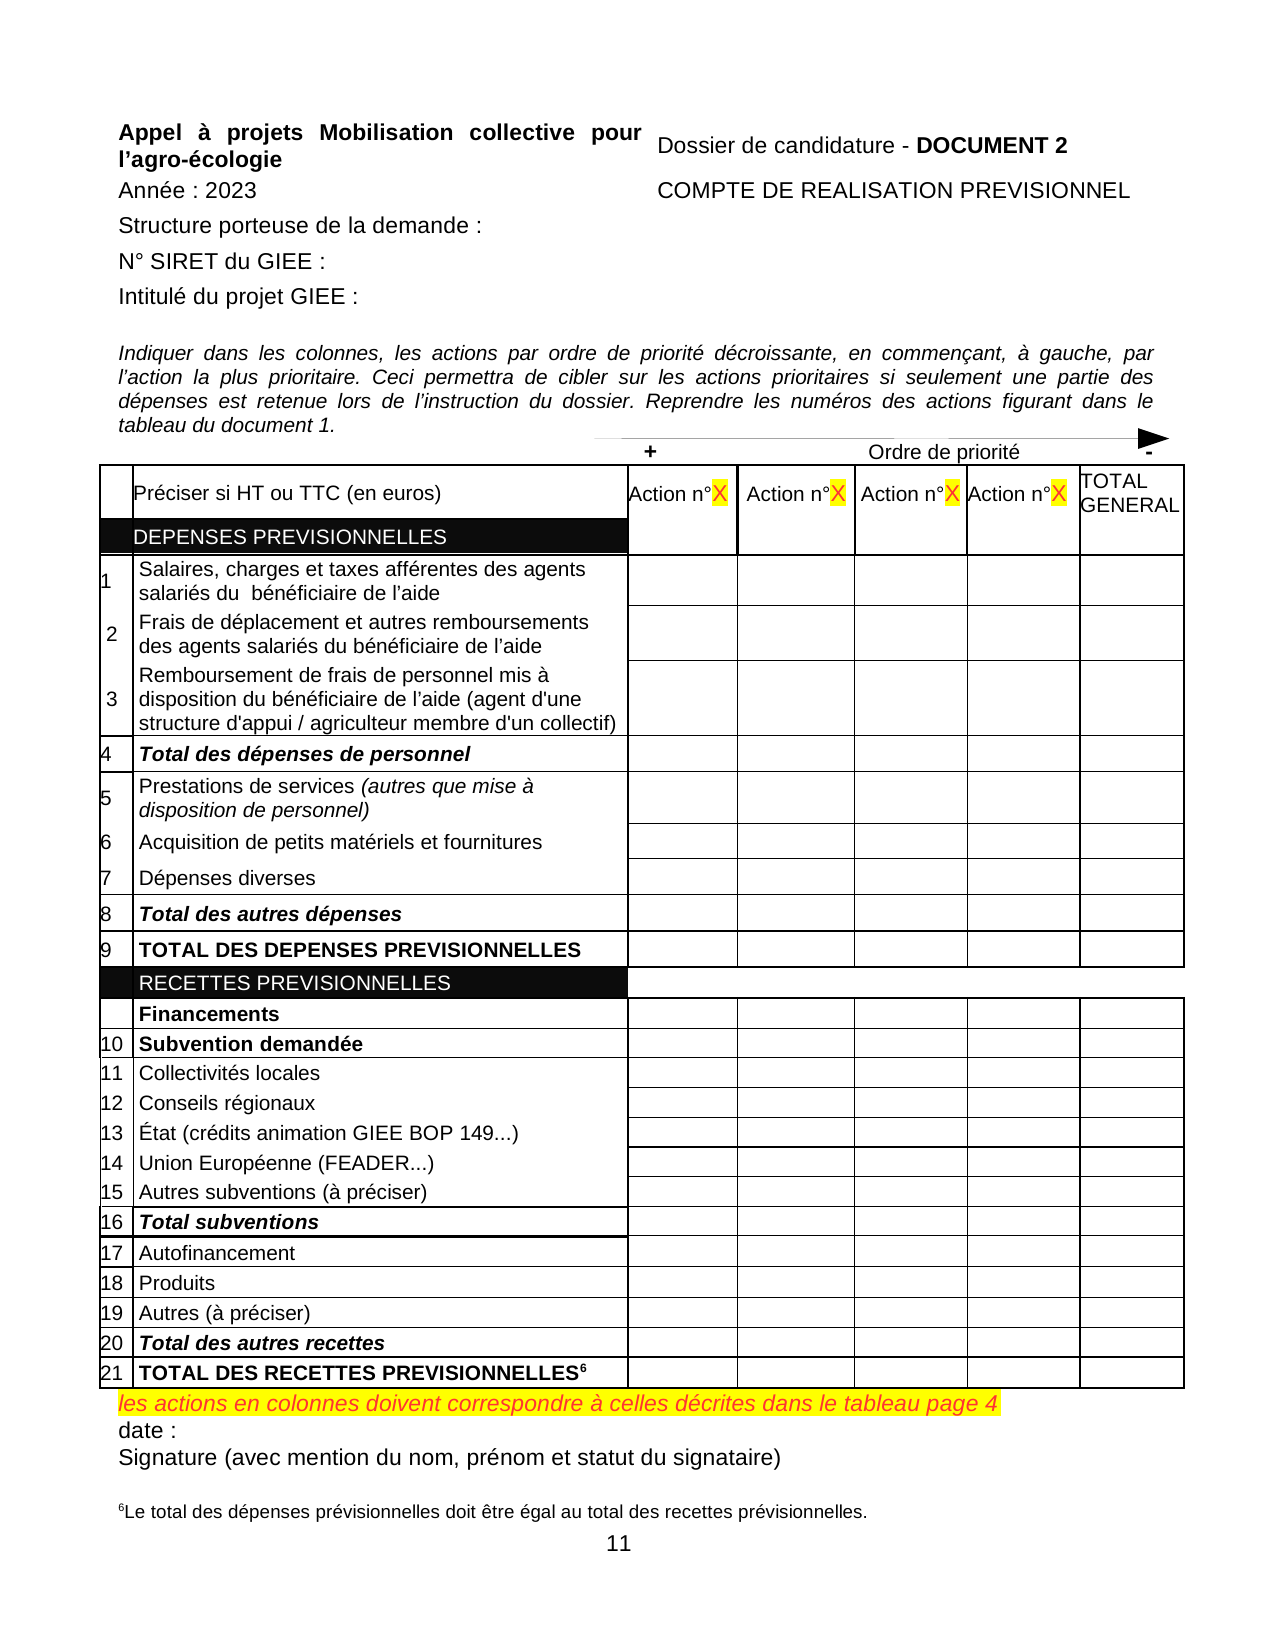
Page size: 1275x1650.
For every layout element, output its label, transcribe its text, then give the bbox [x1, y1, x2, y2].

table_cell [739, 518, 854, 553]
table_cell [1081, 606, 1183, 660]
table_cell Salaires, charges et taxes afférentes des agents salariés du bénéficiaire de l’aide [134, 556, 627, 605]
table_cell [855, 1088, 967, 1117]
table_cell [855, 736, 967, 771]
table_cell 8 [101, 895, 132, 930]
table_cell [1081, 859, 1183, 894]
table_cell Dépenses diverses [134, 858, 627, 894]
table_cell 17 [101, 1238, 132, 1266]
text les actions en colonnes doivent correspondre à celles décrites dans le tableau page 4 [118, 1389, 1157, 1416]
table_cell [968, 1358, 1079, 1387]
table_cell [629, 661, 737, 735]
table_header Action n°X [856, 466, 966, 517]
table_cell Produits [134, 1267, 627, 1297]
table_cell Prestations de services (autres que mise à disposition de personnel) [134, 772, 627, 822]
table_cell [968, 1148, 1079, 1176]
table_cell Total des autres dépenses [134, 895, 627, 930]
table_cell [1081, 1328, 1183, 1356]
table_cell [1081, 999, 1183, 1028]
table_cell [629, 859, 737, 894]
table_cell Conseils régionaux [134, 1087, 627, 1117]
table_cell 20 [101, 1328, 132, 1356]
table_cell [1081, 824, 1183, 858]
table_cell [968, 518, 1079, 553]
table_cell [738, 1328, 854, 1356]
table_cell [629, 1298, 737, 1327]
table_cell [738, 932, 854, 966]
table_cell [738, 1236, 854, 1266]
table_cell RECETTES PREVISIONNELLES [134, 968, 628, 997]
table_cell [855, 1298, 967, 1327]
table_cell 14 [101, 1146, 133, 1176]
table_cell [629, 1148, 737, 1176]
table_cell [738, 1358, 854, 1387]
table_cell Total des autres recettes [134, 1328, 627, 1356]
table_cell [629, 932, 737, 966]
table_cell [855, 606, 967, 660]
table_cell [1081, 1358, 1183, 1387]
table_cell [968, 1267, 1079, 1297]
table_cell [1080, 968, 1184, 997]
table_cell 18 [101, 1268, 132, 1297]
table_cell Financements [134, 999, 627, 1028]
table_cell Année : 2023 [111, 172, 650, 208]
table_cell [738, 824, 854, 858]
table_cell [855, 1177, 967, 1206]
table_cell [738, 606, 854, 660]
text Indiquer dans les colonnes, les actions par ordre de priorité décroissante, en commençant, à gauche, par l’action la plus prioritaire. Ceci permettra de cibler sur les actions prioritaires si seulement une partie des dépenses est retenue lors de l’instruction du dossier. Reprendre les numéros des actions figurant dans le tableau du document 1. [118, 341, 1157, 437]
table_cell [855, 932, 967, 966]
table_cell [101, 999, 132, 1028]
table_cell 4 [101, 737, 132, 771]
table_cell [738, 999, 854, 1028]
table_cell 1 [101, 556, 132, 605]
table_cell [1081, 772, 1183, 822]
table_cell Autofinancement [134, 1238, 627, 1266]
table_cell [855, 895, 967, 930]
table_cell [968, 1118, 1079, 1146]
table_cell TOTAL DES RECETTES PREVISIONNELLES [134, 1358, 627, 1387]
table_cell [629, 1358, 737, 1387]
table_cell [855, 1148, 967, 1176]
table_cell [629, 1267, 737, 1297]
table_cell [968, 606, 1079, 660]
table_cell 6 [101, 823, 132, 858]
table_cell [629, 1088, 737, 1117]
table_cell [628, 968, 737, 997]
table_cell 13 [101, 1117, 133, 1146]
table_cell [968, 824, 1079, 858]
table_cell [629, 736, 737, 771]
table_cell [629, 1118, 737, 1146]
table_cell [968, 661, 1079, 735]
table_cell [1081, 1207, 1183, 1235]
table_cell [629, 556, 737, 605]
text date : [118, 1416, 1157, 1443]
table_cell 11 [101, 1058, 133, 1087]
table_cell [968, 1088, 1079, 1117]
table_cell [738, 1029, 854, 1057]
text Signature (avec mention du nom, prénom et statut du signataire) [118, 1443, 1157, 1470]
table_cell [1081, 1088, 1183, 1117]
table_cell [968, 1236, 1079, 1266]
table_cell [738, 736, 854, 771]
table_cell 15 [101, 1176, 133, 1206]
table_cell [968, 556, 1079, 605]
table_cell [101, 968, 132, 997]
table_cell TOTAL DES DEPENSES PREVISIONNELLES [134, 932, 627, 966]
table_cell [968, 1328, 1079, 1356]
table_cell [968, 859, 1079, 894]
table_cell [738, 1088, 854, 1117]
table_cell [738, 1148, 854, 1176]
table_cell [738, 661, 854, 735]
table_cell [738, 1118, 854, 1146]
table_cell [629, 606, 737, 660]
table_cell [968, 1058, 1079, 1087]
table_header Action n°X [739, 466, 854, 517]
table_cell Autres subventions (à préciser) [134, 1176, 627, 1206]
table_cell [738, 895, 854, 930]
table_cell [968, 1177, 1079, 1206]
table_cell [1081, 518, 1183, 553]
table_cell Remboursement de frais de personnel mis à disposition du bénéficiaire de l’aide (agent d'une structure d'appui / agriculteur membre d'un collectif) [134, 660, 627, 735]
table_cell [629, 824, 737, 858]
table_header Préciser si HT ou TTC (en euros) [134, 466, 627, 517]
table_cell [968, 999, 1079, 1028]
table_cell [629, 895, 737, 930]
table_cell [855, 1058, 967, 1087]
table_cell [1081, 932, 1183, 966]
table_cell [629, 1177, 737, 1206]
table_cell [738, 556, 854, 605]
table_cell [738, 1298, 854, 1327]
table_cell [101, 520, 132, 553]
table_cell Acquisition de petits matériels et fournitures [134, 823, 627, 858]
table_cell [738, 1177, 854, 1206]
table_cell [738, 968, 855, 997]
table_cell [855, 968, 967, 997]
table_cell [855, 1358, 967, 1387]
table_cell DEPENSES PREVISIONNELLES [134, 520, 627, 553]
table_cell [855, 1029, 967, 1057]
table_cell Total subventions [134, 1208, 627, 1235]
table_cell 3 [101, 660, 132, 735]
table_cell [629, 1029, 737, 1057]
table_cell Frais de déplacement et autres remboursements des agents salariés du bénéficiaire de l’aide [134, 605, 627, 660]
table_cell [1081, 1298, 1183, 1327]
table_cell [1081, 1058, 1183, 1087]
table_cell [1081, 895, 1183, 930]
table_cell [629, 1236, 737, 1266]
table_cell 7 [101, 858, 132, 894]
table_cell [1081, 1118, 1183, 1146]
table_cell Intitulé du projet GIEE : [111, 279, 1167, 314]
table_cell [855, 1236, 967, 1266]
table_cell [629, 1207, 737, 1235]
table_header Appel à projets Mobilisation collective pour l’agro-écologie [111, 118, 650, 172]
table_cell COMPTE DE REALISATION PREVISIONNEL [650, 172, 1167, 208]
table_cell [1081, 1267, 1183, 1297]
table_cell [856, 518, 966, 553]
table_cell 10 [101, 1029, 132, 1057]
table_cell [968, 932, 1079, 966]
table_cell [629, 999, 737, 1028]
table_cell [855, 824, 967, 858]
table_cell [968, 895, 1079, 930]
table_cell 2 [101, 605, 132, 660]
table_cell [968, 772, 1079, 822]
table_cell 5 [101, 773, 132, 822]
table_cell 16 [101, 1207, 132, 1235]
table_cell Structure porteuse de la demande : [111, 208, 1167, 243]
table_cell 19 [101, 1298, 132, 1327]
table_cell [629, 518, 736, 553]
table_cell [629, 1058, 737, 1087]
table_cell [855, 1207, 967, 1235]
table_cell [1081, 661, 1183, 735]
table_cell [1081, 1148, 1183, 1176]
table_header Action n°X [968, 466, 1079, 517]
table_cell [968, 736, 1079, 771]
table_cell État (crédits animation GIEE BOP 149...) [134, 1117, 627, 1146]
table_cell [855, 556, 967, 605]
table_cell 21 [101, 1358, 132, 1387]
table_cell [738, 1207, 854, 1235]
table_cell [855, 661, 967, 735]
table_cell [855, 1328, 967, 1356]
table_cell N° SIRET du GIEE : [111, 243, 1167, 278]
table_cell [855, 1118, 967, 1146]
table_cell [968, 1207, 1079, 1235]
table_cell [1081, 556, 1183, 605]
table_cell [855, 772, 967, 822]
table_cell 12 [101, 1087, 133, 1117]
table_cell Total des dépenses de personnel [134, 736, 627, 771]
table_header Action n°X [629, 466, 736, 517]
table_header TOTAL GENERAL [1081, 466, 1183, 517]
table_cell [629, 772, 737, 822]
table_cell Collectivités locales [134, 1058, 627, 1087]
table_cell [855, 999, 967, 1028]
table_cell [855, 859, 967, 894]
table_cell [1081, 1029, 1183, 1057]
table_cell Autres (à préciser) [134, 1298, 627, 1327]
table_cell [738, 1267, 854, 1297]
table_cell [1081, 736, 1183, 771]
table_cell [968, 1298, 1079, 1327]
table_cell [738, 1058, 854, 1087]
table_header [101, 466, 132, 517]
table_cell 9 [101, 932, 132, 966]
table_cell [1081, 1236, 1183, 1266]
table_cell Union Européenne (FEADER...) [134, 1146, 627, 1176]
table_cell [738, 859, 854, 894]
table_cell [967, 968, 1080, 997]
table_cell [1081, 1177, 1183, 1206]
table_cell [629, 1328, 737, 1356]
table_cell [738, 772, 854, 822]
table_cell [855, 1267, 967, 1297]
table_cell [968, 1029, 1079, 1057]
table_header Dossier de candidature - DOCUMENT 2 [650, 118, 1167, 172]
text + Ordre de priorité - [118, 437, 1157, 464]
table_cell Subvention demandée [134, 1029, 627, 1057]
